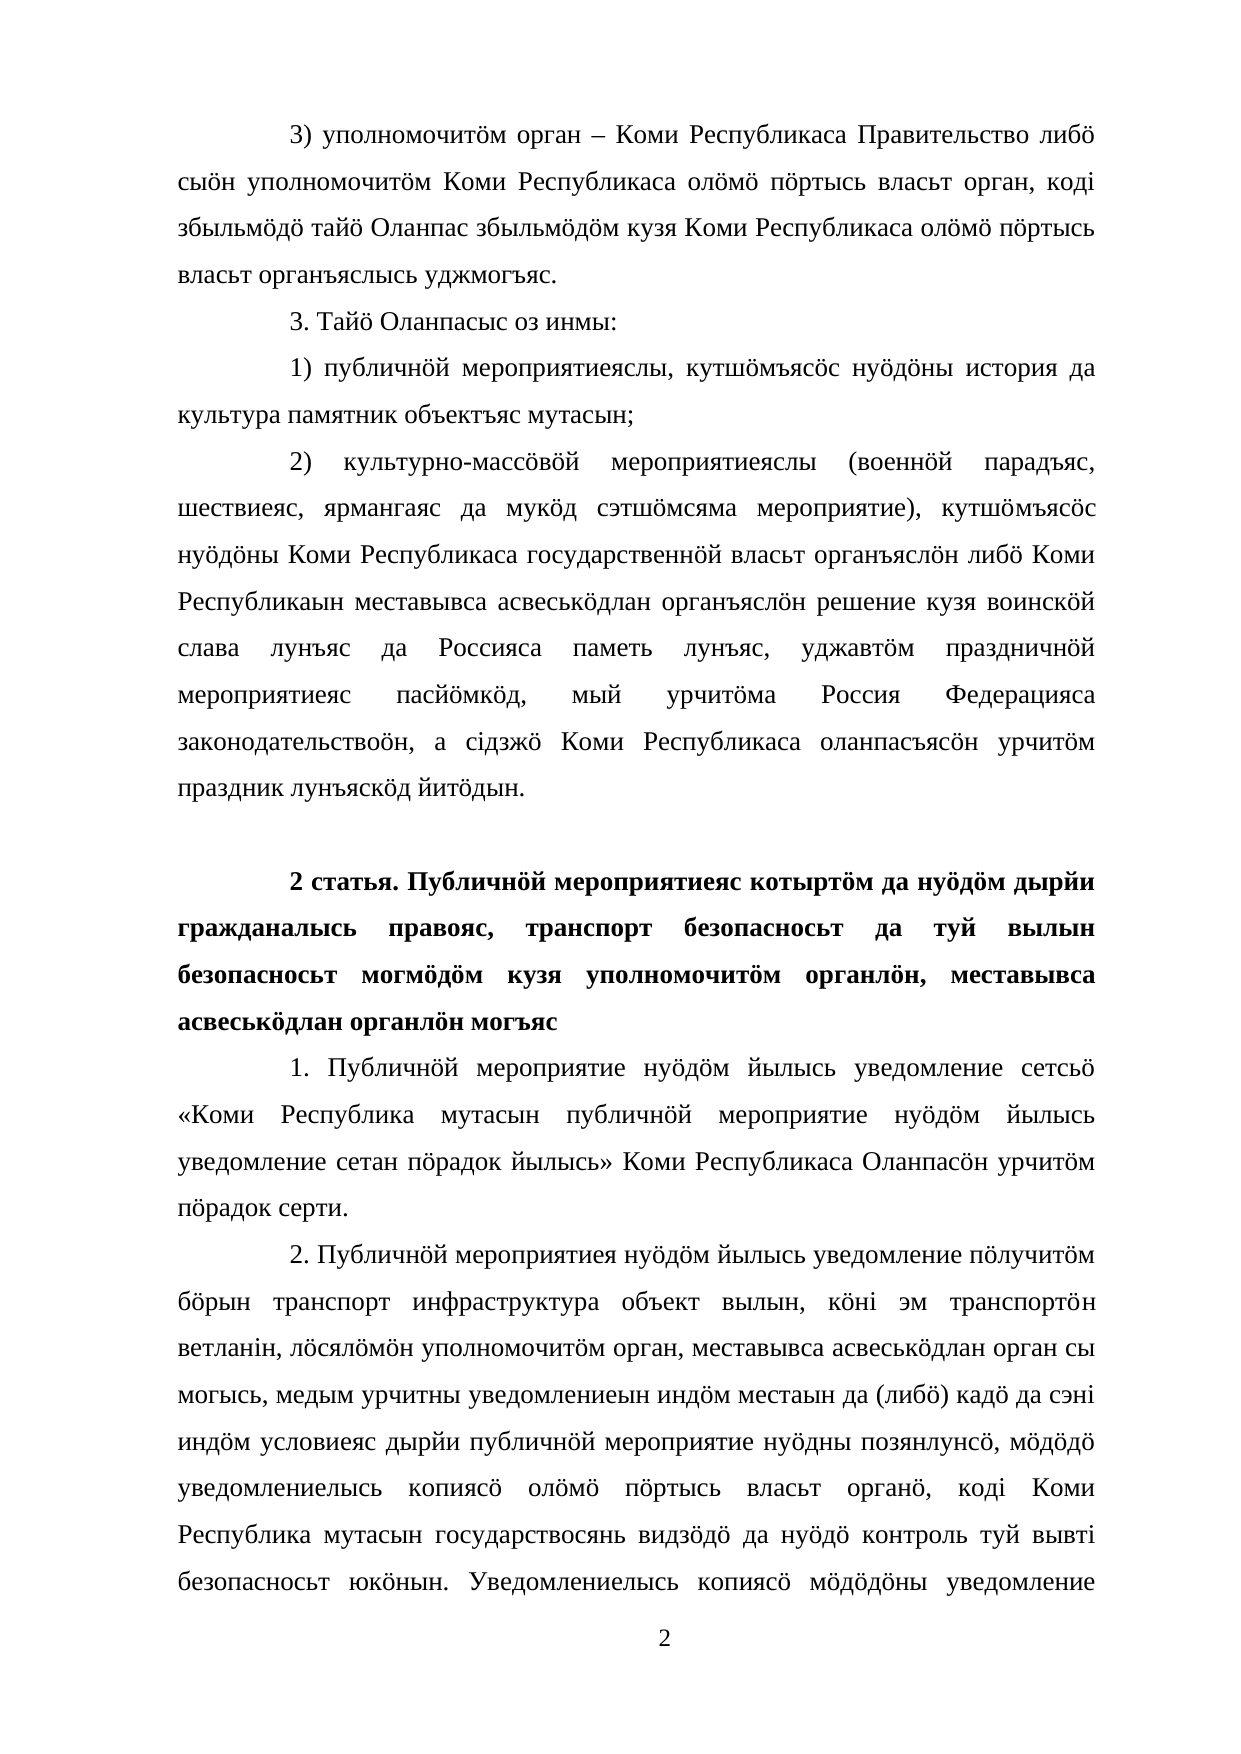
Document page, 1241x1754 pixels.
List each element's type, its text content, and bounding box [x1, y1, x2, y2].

text 2. Публичнöй мероприятиея нуöдöм йылысь уведомление пöлучитöм бöрын транспорт инфраструктура объект вылын, кöнi эм транспортö­н ветланiн, лöсялöмöн уполномочитöм орган, меставывса асвеськöдлан орган сы могысь, медым урчитны уведомлениеын индöм местаын да (либö) кадö да сэнi индöм условиеяс дырйи публичнöй мероприятие нуöдны позянлунсö, мöдöдö уведомлениелысь копиясö олöмö пöртысь власьт органö, кодi Коми Республика мутасын государствосянь видзöдö да нуöдö контроль туй вывтi безопасносьт юкöнын. Уведомлениелысь копиясö мöдöдöны уведомление [177, 1238, 1096, 1596]
text 3. Тайö Оланпасыс оз инмы: [177, 305, 1096, 336]
text 1) публичнöй мероприятиеяслы, кутшöмъясöс нуöдöны история да культура памятник объектъяс мутасын; [177, 351, 1096, 429]
text 2) культурно-массöвöй мероприятиеяслы (военнöй парадъяс, шествиеяс, ярмангаяс да мукöд сэтшöмсяма мероприятие), кутшö­мъясöс нуöдöны Коми Республикаса государственнöй власьт органъяслöн либö Коми Республикаын меставывса асвеськöдлан органъяслöн решение кузя воинскöй слава лунъяс да Россияса паметь лунъяс, уджавтöм праздничнöй мероприятиеяс пасйöмкöд, мый урчитöма Россия Федерацияса законодательствоöн, а сiдзжö Коми Республикаса оланпасъясöн урчитöм праздник лунъяскöд йитöдын. [177, 445, 1096, 803]
text 3) уполномочитöм орган – Коми Республикаса Правительство либö сыöн уполномочитöм Коми Республикаса олöмö пöртысь власьт орган, кодi збыльмöдö тайö Оланпас збыльмöдöм кузя Коми Республикаса олöмö пöртысь власьт органъяслысь уджмогъяс. [177, 118, 1096, 289]
text 2 статья. Публичнöй мероприятиеяс котыртöм да нуöдöм дырйи гражданалысь правояс, транспорт безопасносьт да туй вылын безопасносьт могмöдöм кузя уполномочитöм органлöн, меставывса асвеськöдлан органлöн могъяс [177, 865, 1096, 1036]
text 1. Публичнöй мероприятие нуöдöм йылысь уведомление сетсьö «Коми Республика мутасын публичнöй мероприятие нуöдöм йылысь уведомление сетан пöрадок йылысь» Коми Республикаса Оланпасöн урчитöм пöрадок серти. [177, 1051, 1096, 1223]
